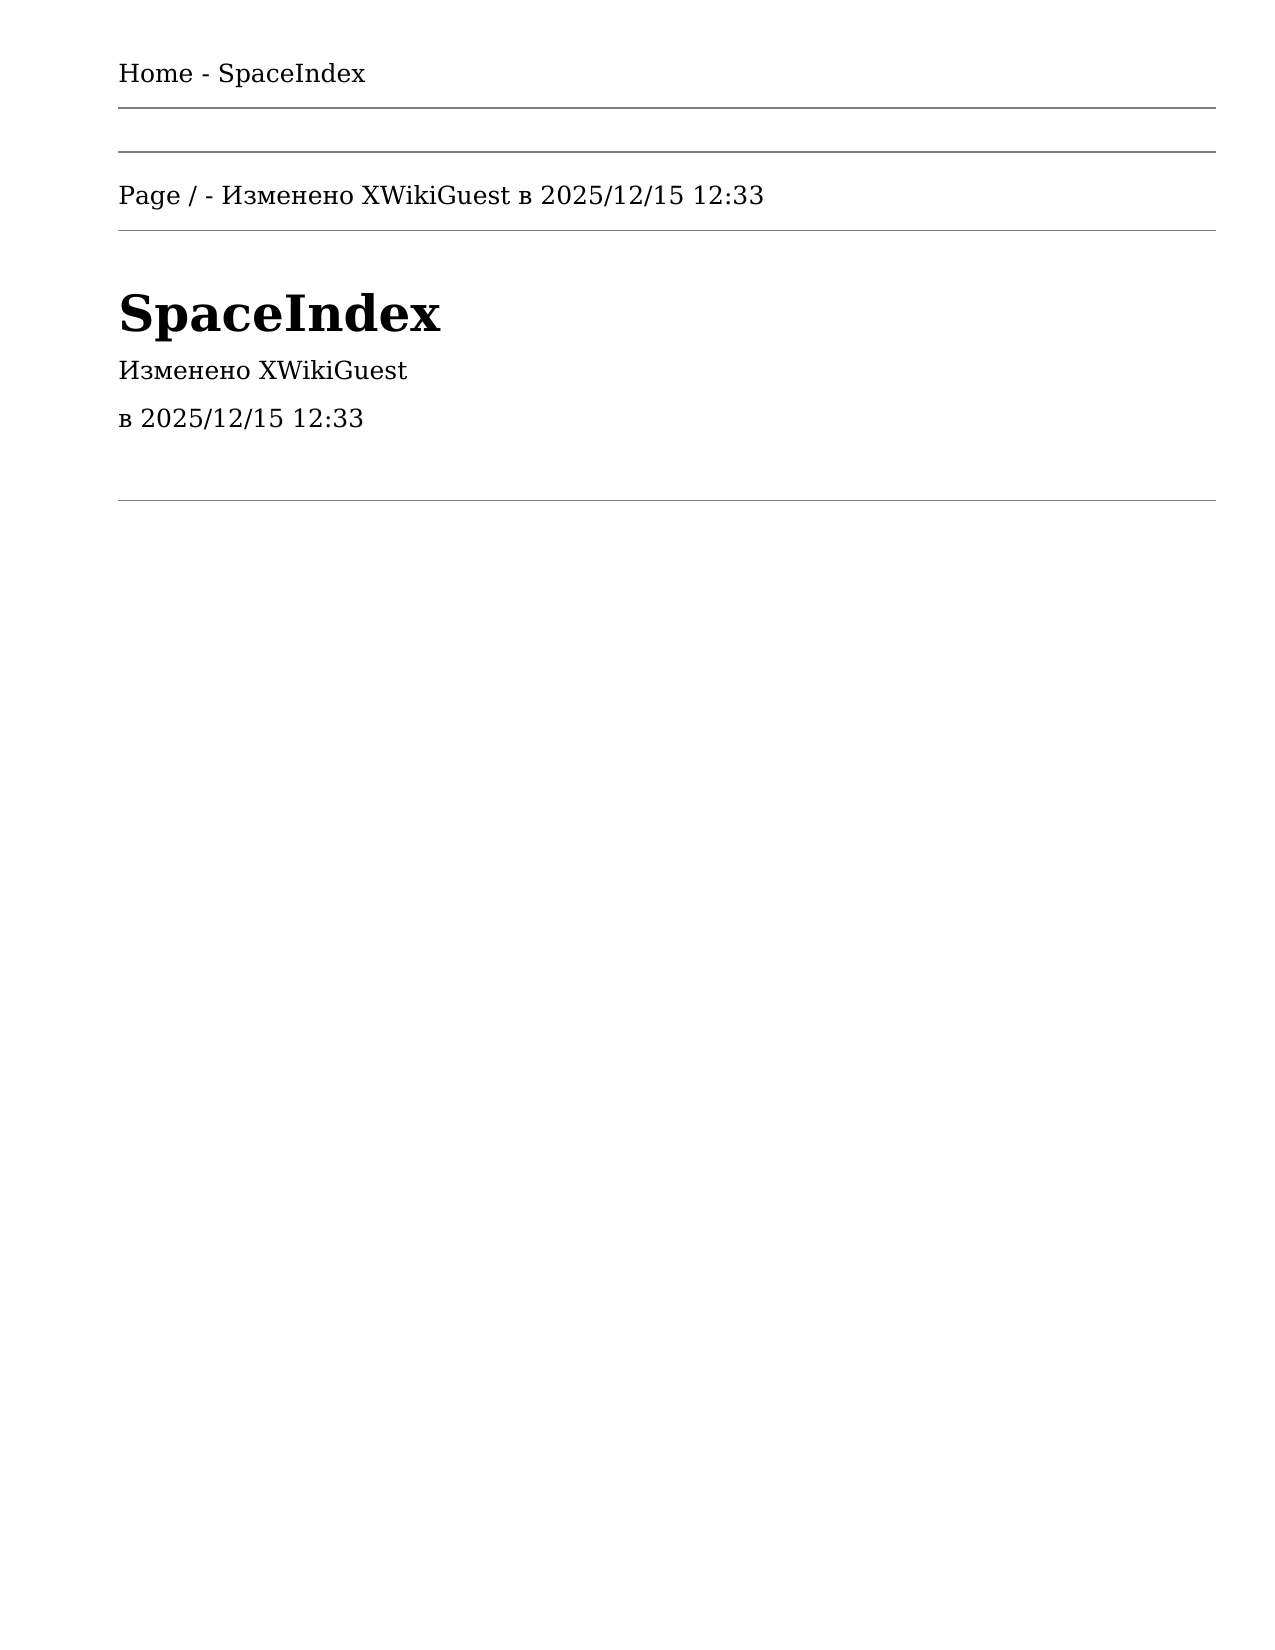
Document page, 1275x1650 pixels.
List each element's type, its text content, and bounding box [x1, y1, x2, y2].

text Изменено XWikiGuest [118, 356, 1216, 385]
text в 2025/12/15 12:33 [118, 404, 1216, 433]
subtitle SpaceIndex [118, 284, 1216, 343]
text Home - SpaceIndex [118, 59, 1216, 88]
text Page / - Изменено XWikiGuest в 2025/12/15 12:33 [118, 182, 1216, 211]
